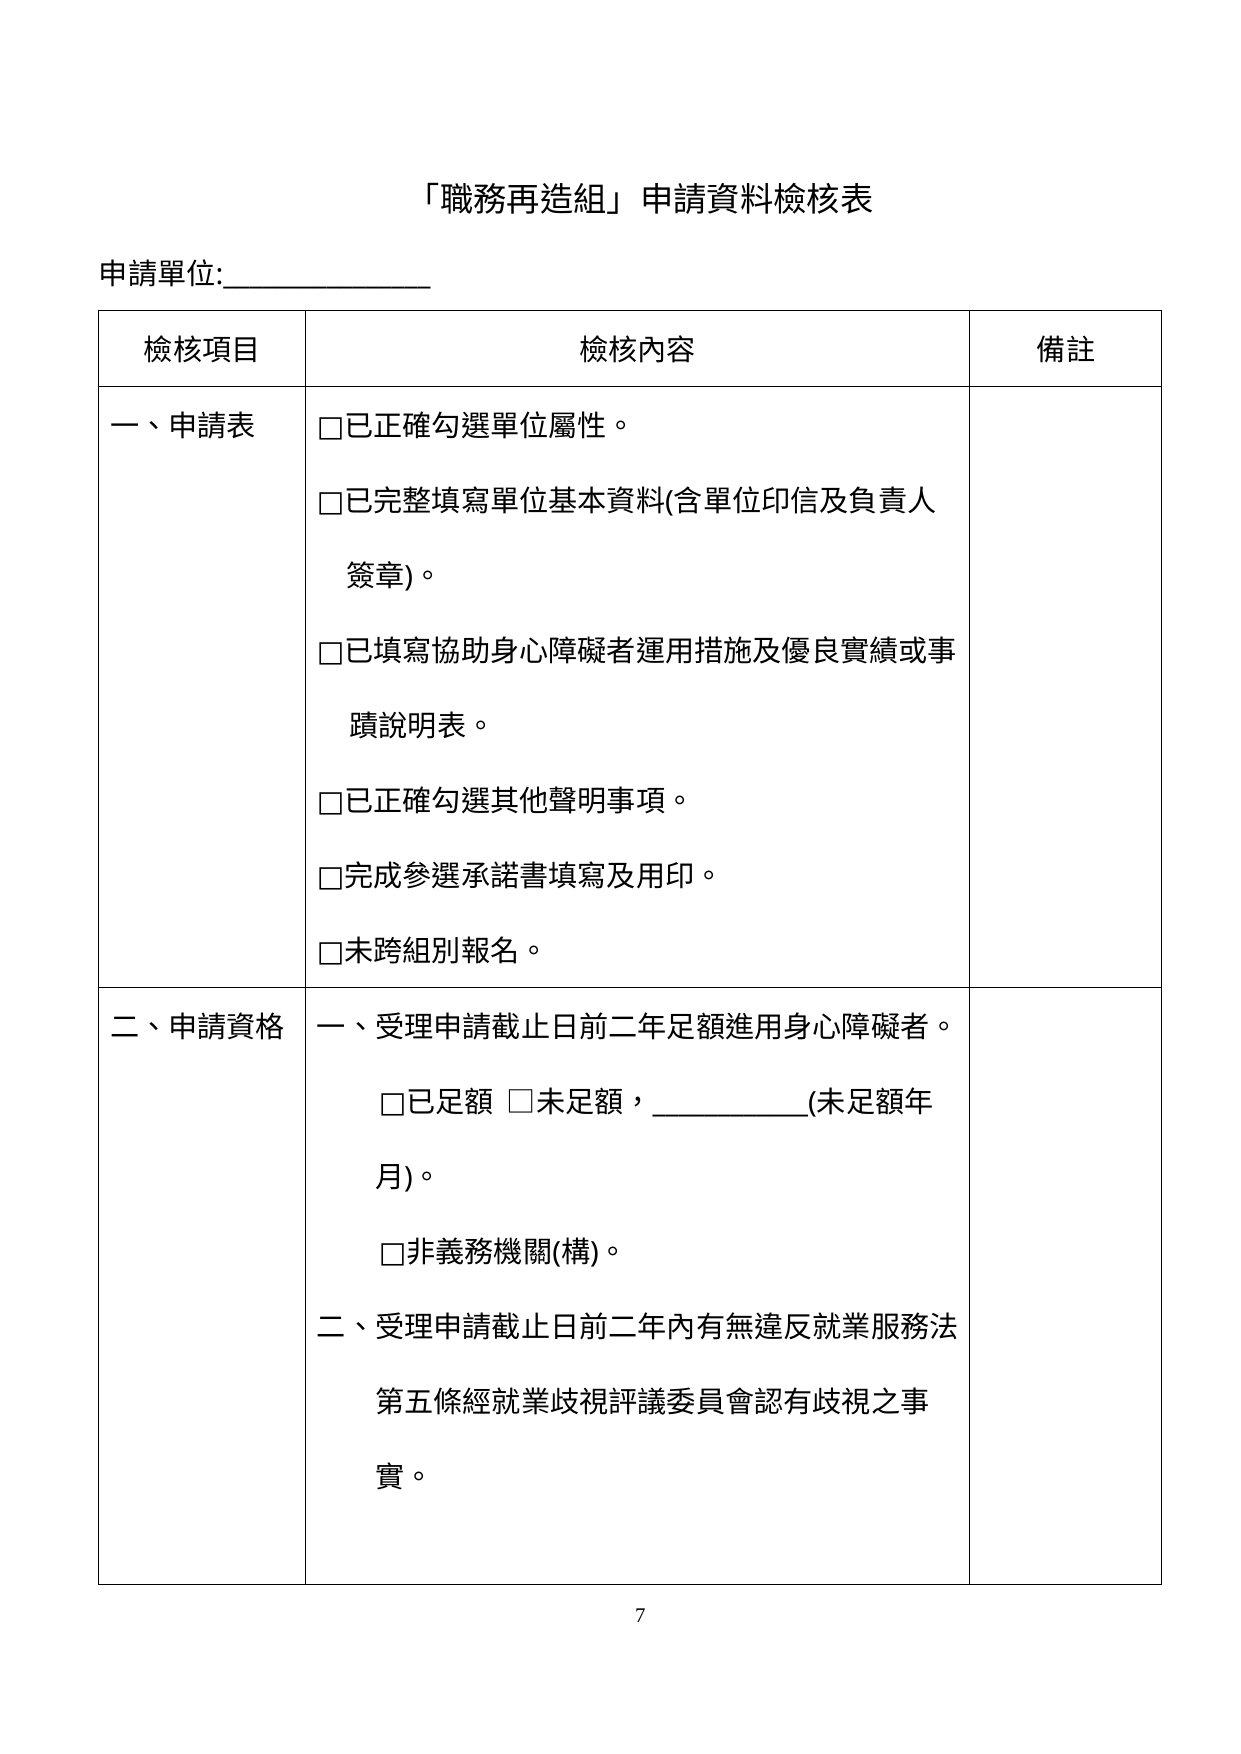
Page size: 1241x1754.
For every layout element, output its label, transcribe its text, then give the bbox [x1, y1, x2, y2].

table_cell [970, 988, 1161, 1583]
table_header 檢核內容 [306, 311, 969, 386]
table_cell 二、申請資格 [99, 988, 305, 1583]
table_cell [970, 387, 1161, 987]
text 申請單位:________________ [99, 234, 1093, 309]
text 「職務再造組」申請資料檢核表 [187, 159, 1093, 234]
table_header 檢核項目 [99, 311, 305, 386]
table_header 備註 [970, 311, 1161, 386]
table_cell □已正確勾選單位屬性。 □已完整填寫單位基本資料(含單位印信及負責人簽章)。 □已填寫協助身心障礙者運用措施及優良實績或事蹟說明表。 □已正確勾選其他聲明事項。 □完成參選承諾書填寫及用印。 □未跨組別報名。 [306, 387, 969, 987]
table_cell 一、申請表 [99, 387, 305, 987]
table_cell 一、受理申請截止日前二年足額進用身心障礙者。 □已足額 □未足額，____________(未足額年月)。 □非義務機關(構)。 二、受理申請截止日前二年內有無違反就業服務法第五條經就業歧視評議委員會認有歧視之事實。 [306, 988, 969, 1583]
